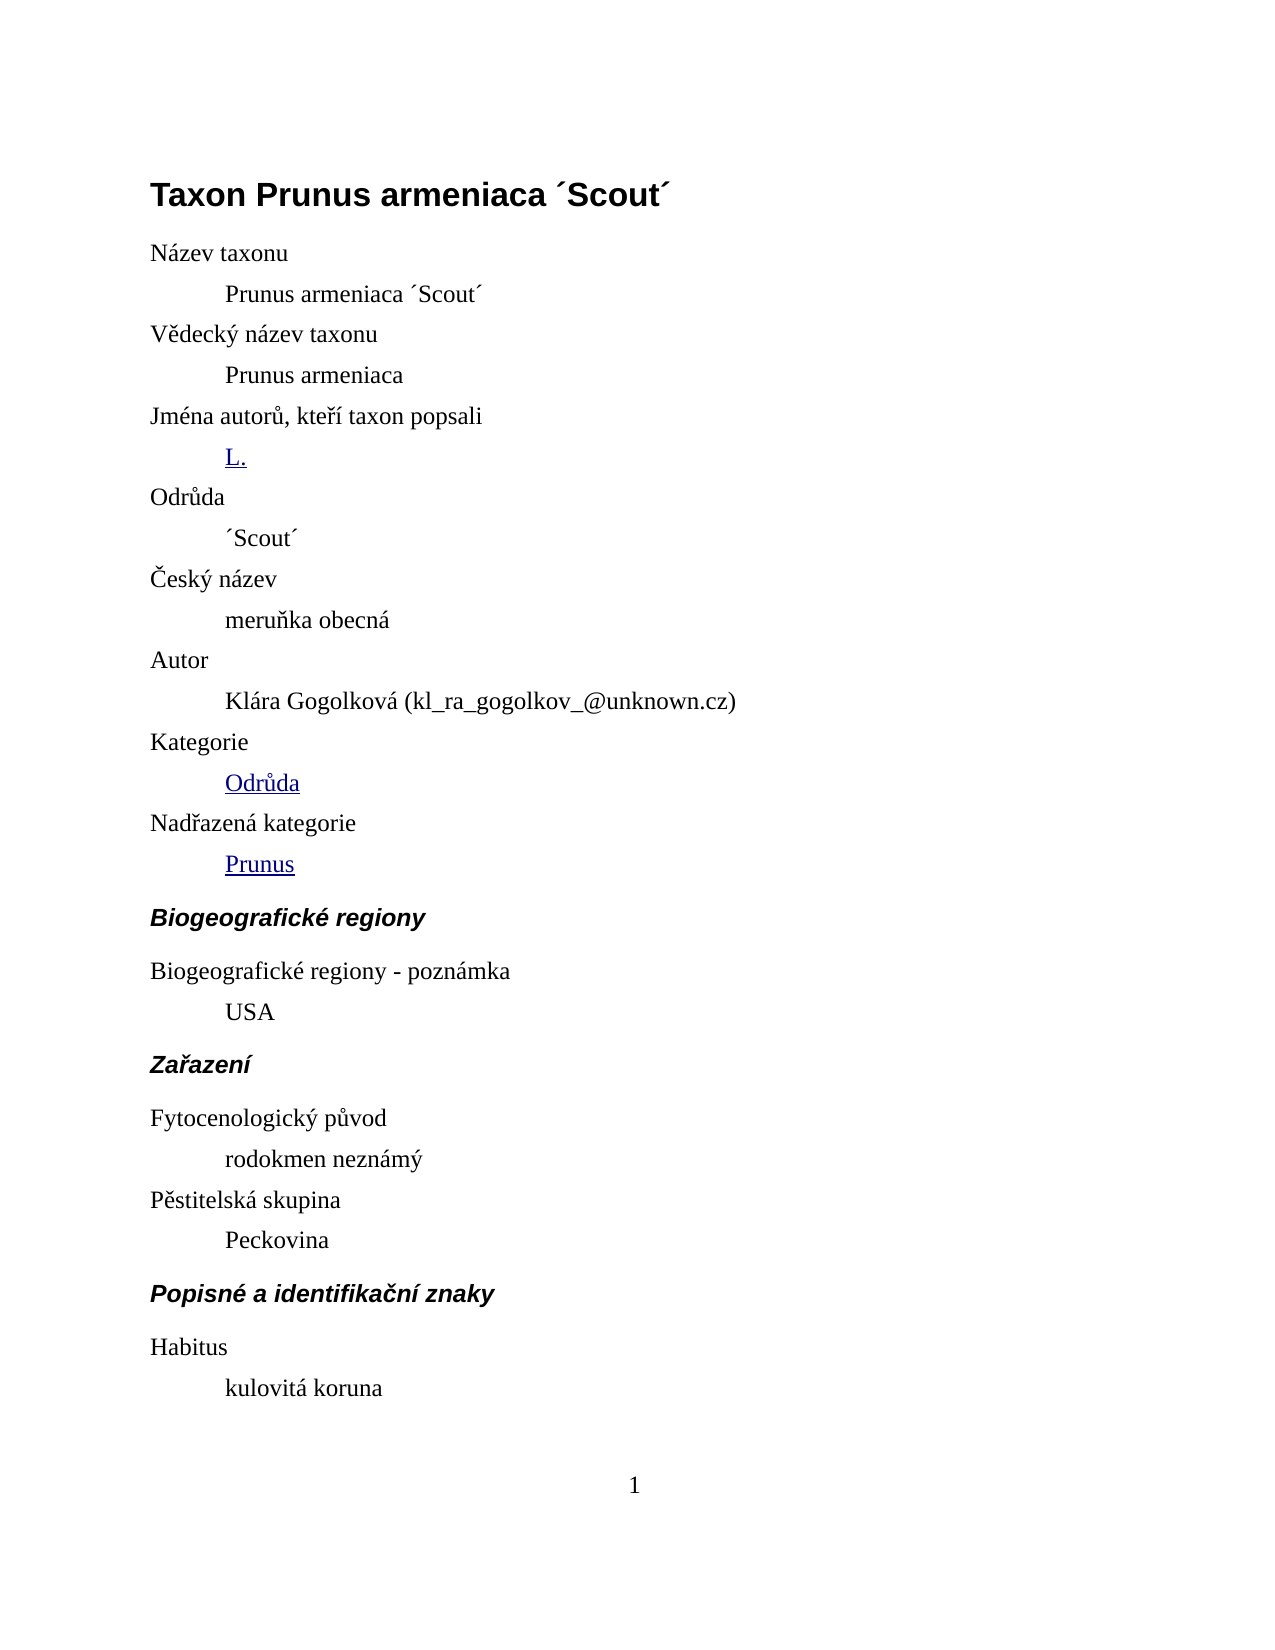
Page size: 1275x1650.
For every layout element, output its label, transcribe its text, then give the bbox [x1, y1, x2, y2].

text Jména autorů, kteří taxon popsali [150, 401, 1125, 430]
text Kategorie [150, 727, 1125, 756]
text Prunus armeniaca [225, 360, 1125, 389]
text rodokmen neznámý [225, 1144, 1125, 1173]
text meruňka obecná [225, 605, 1125, 633]
text Biogeografické regiony - poznámka [150, 956, 1125, 984]
text Vědecký název taxonu [150, 319, 1125, 348]
text Odrůda [150, 482, 1125, 511]
text Fytocenologický původ [150, 1103, 1125, 1132]
text Peckovina [225, 1226, 1125, 1254]
text Prunus [225, 849, 1125, 878]
subtitle Taxon Prunus armeniaca ´Scout´ [150, 175, 1125, 214]
text Prunus armeniaca ´Scout´ [225, 279, 1125, 308]
subtitle Biogeografické regiony [150, 903, 1125, 931]
text USA [225, 997, 1125, 1025]
subtitle Popisné a identifikační znaky [150, 1279, 1125, 1308]
text kulovitá koruna [225, 1373, 1125, 1402]
text ´Scout´ [225, 523, 1125, 552]
text Pěstitelská skupina [150, 1185, 1125, 1213]
text Český název [150, 564, 1125, 593]
text Odrůda [225, 768, 1125, 796]
text Autor [150, 645, 1125, 674]
text Habitus [150, 1332, 1125, 1361]
text L. [225, 442, 1125, 471]
text Nadřazená kategorie [150, 808, 1125, 837]
text Název taxonu [150, 238, 1125, 267]
text Klára Gogolková (kl_ra_gogolkov_@unknown.cz) [225, 686, 1125, 715]
subtitle Zařazení [150, 1050, 1125, 1079]
